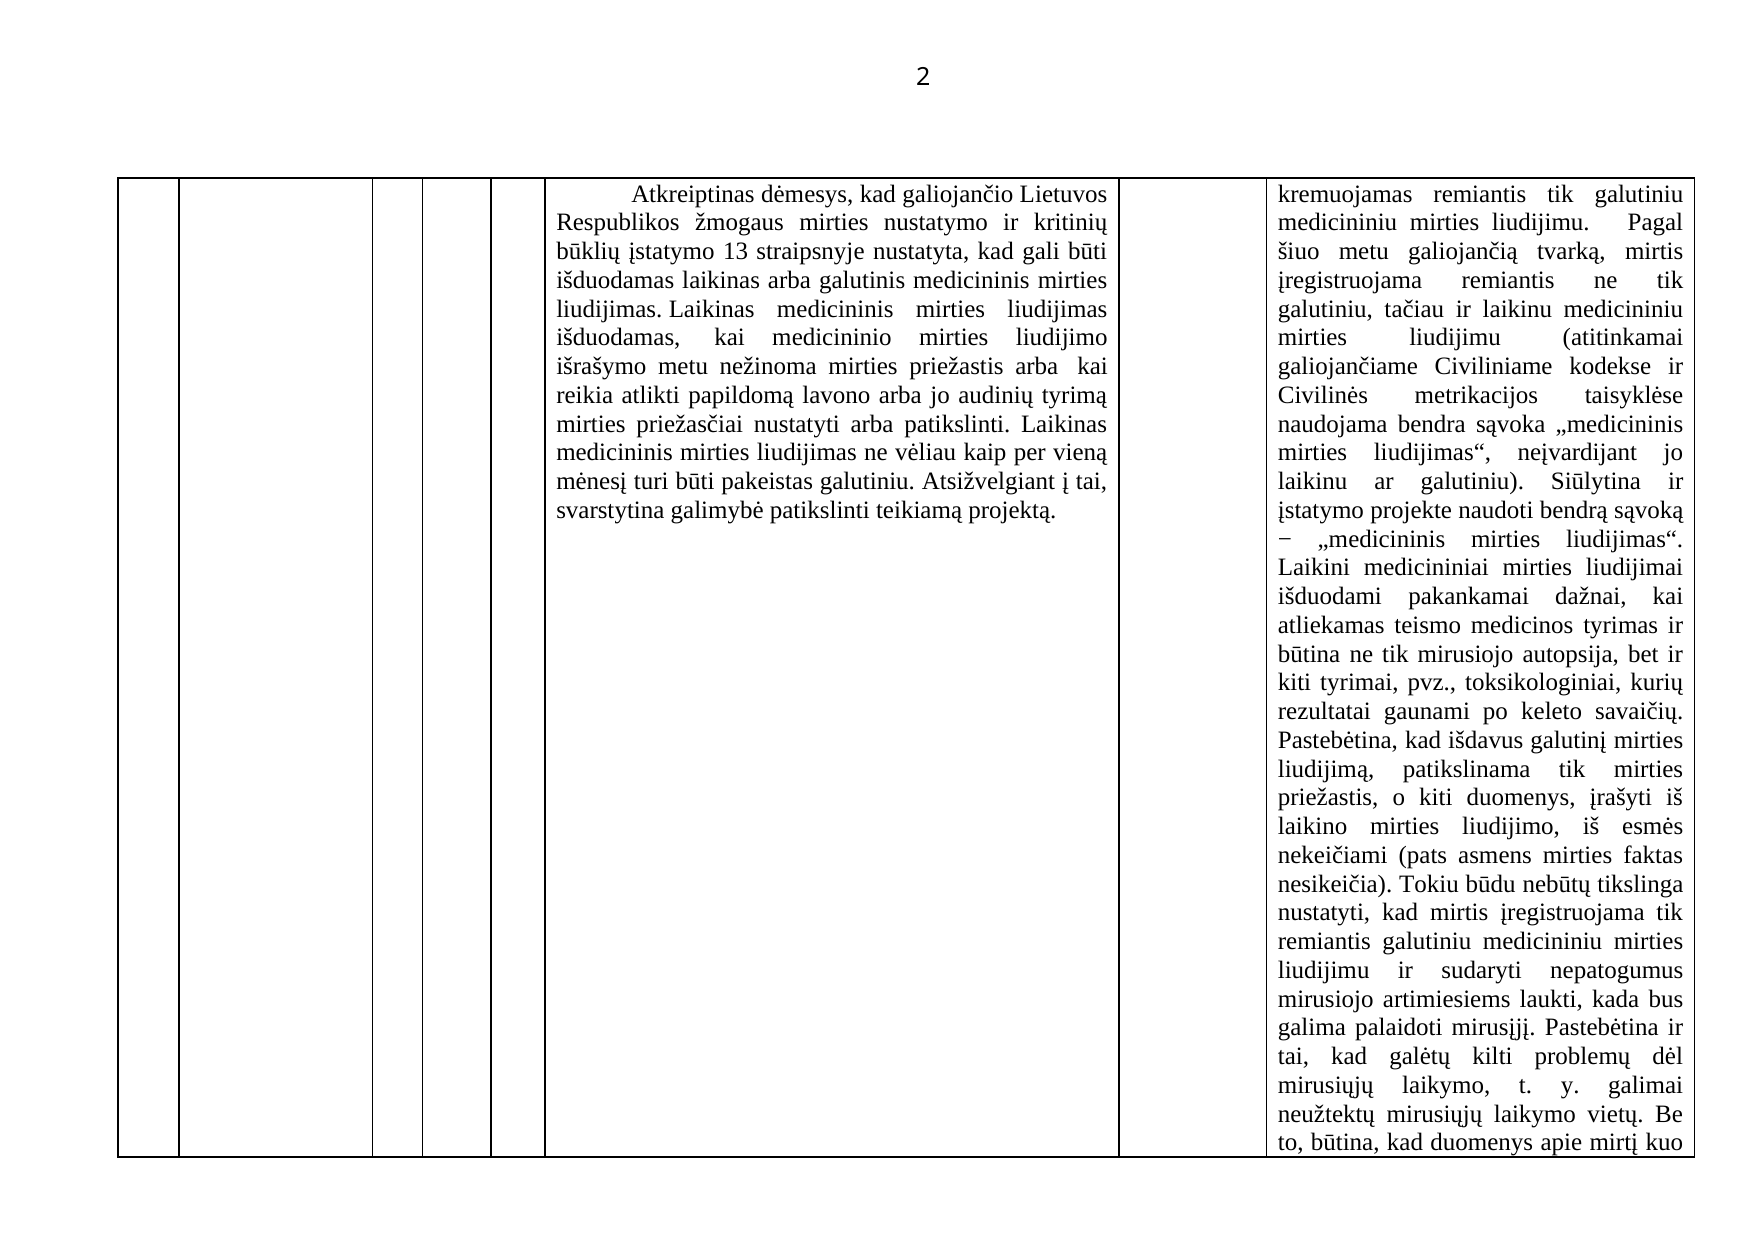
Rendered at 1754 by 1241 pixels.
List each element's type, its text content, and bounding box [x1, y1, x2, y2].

table_cell [180, 179, 372, 1156]
table_cell [492, 179, 544, 1156]
table_cell [373, 179, 422, 1156]
table_cell kremuojamas remiantis tik galutiniu medicininiu mirties liudijimu. Pagal šiuo metu galiojančią tvarką, mirtis įregistruojama remiantis ne tik galutiniu, tačiau ir laikinu medicininiu mirties liudijimu (atitinkamai galiojančiame Civiliniame kodekse ir Civilinės metrikacijos taisyklėse naudojama bendra sąvoka „medicininis mirties liudijimas“, neįvardijant jo laikinu ar galutiniu). Siūlytina ir įstatymo projekte naudoti bendrą sąvoką − „medicininis mirties liudijimas“. Laikini medicininiai mirties liudijimai išduodami pakankamai dažnai, kai atliekamas teismo medicinos tyrimas ir būtina ne tik mirusiojo autopsija, bet ir kiti tyrimai, pvz., toksikologiniai, kurių rezultatai gaunami po keleto savaičių. Pastebėtina, kad išdavus galutinį mirties liudijimą, patikslinama tik mirties priežastis, o kiti duomenys, įrašyti iš laikino mirties liudijimo, iš esmės nekeičiami (pats asmens mirties faktas nesikeičia). Tokiu būdu nebūtų tikslinga nustatyti, kad mirtis įregistruojama tik remiantis galutiniu medicininiu mirties liudijimu ir sudaryti nepatogumus mirusiojo artimiesiems laukti, kada bus galima palaidoti mirusįjį. Pastebėtina ir tai, kad galėtų kilti problemų dėl mirusiųjų laikymo, t. y. galimai neužtektų mirusiųjų laikymo vietų. Be to, būtina, kad duomenys apie mirtį kuo [1267, 179, 1694, 1156]
table_cell [423, 179, 490, 1156]
table_cell Atkreiptinas dėmesys, kad galiojančio Lietuvos Respublikos žmogaus mirties nustatymo ir kritinių būklių įstatymo 13 straipsnyje nustatyta, kad gali būti išduodamas laikinas arba galutinis medicininis mirties liudijimas. Laikinas medicininis mirties liudijimas išduodamas, kai medicininio mirties liudijimo išrašymo metu nežinoma mirties priežastis arba kai reikia atlikti papildomą lavono arba jo audinių tyrimą mirties priežasčiai nustatyti arba patikslinti. Laikinas medicininis mirties liudijimas ne vėliau kaip per vieną mėnesį turi būti pakeistas galutiniu. Atsižvelgiant į tai, svarstytina galimybė patikslinti teikiamą projektą. [546, 179, 1118, 1156]
table_cell [1120, 179, 1266, 1156]
table_cell [119, 179, 178, 1156]
